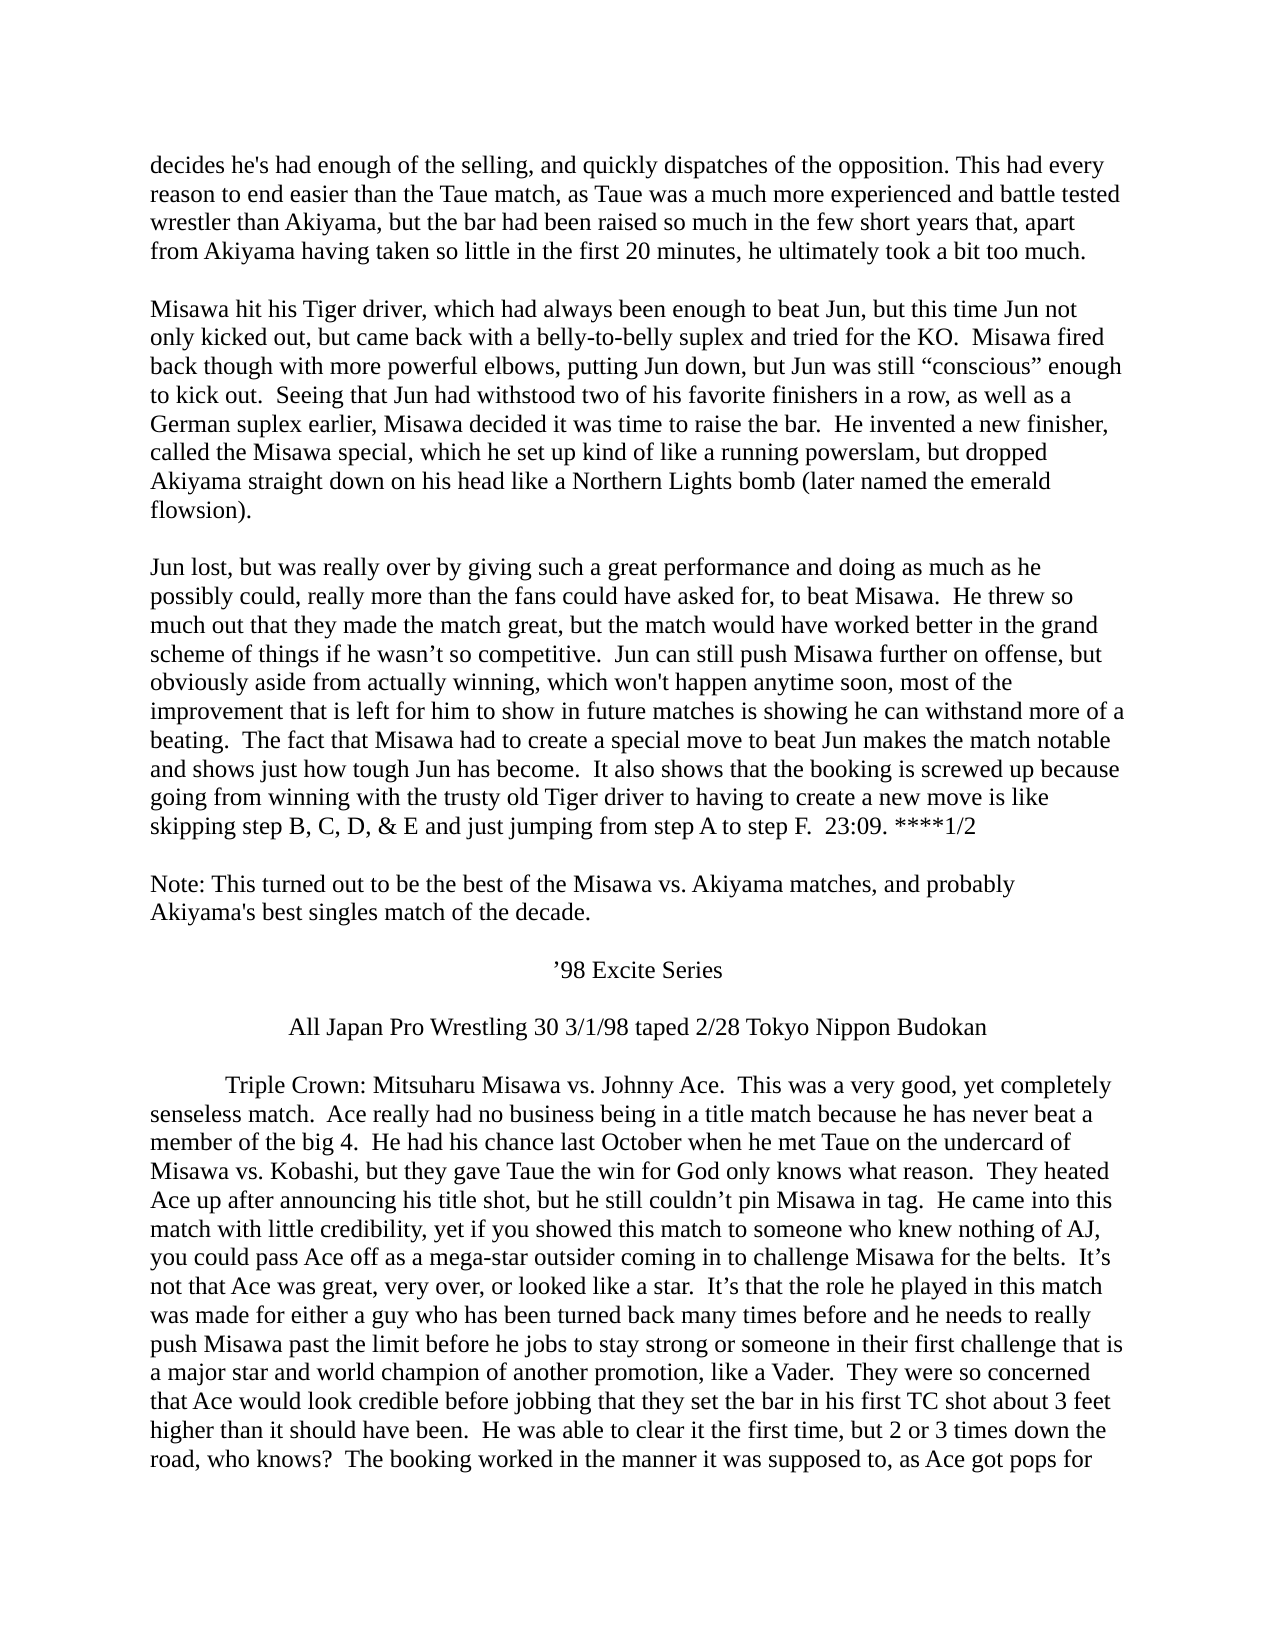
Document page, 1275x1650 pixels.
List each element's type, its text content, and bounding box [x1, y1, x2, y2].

text Misawa hit his Tiger driver, which had always been enough to beat Jun, but this time Jun not only kicked out, but came back with a belly-to-belly suplex and tried for the KO. Misawa fired back though with more powerful elbows, putting Jun down, but Jun was still “conscious” enough to kick out. Seeing that Jun had withstood two of his favorite finishers in a row, as well as a German suplex earlier, Misawa decided it was time to raise the bar. He invented a new finisher, called the Misawa special, which he set up kind of like a running powerslam, but dropped Akiyama straight down on his head like a Northern Lights bomb (later named the emerald flowsion). [150, 294, 1125, 524]
text ’98 Excite Series [150, 955, 1125, 984]
text decides he's had enough of the selling, and quickly dispatches of the opposition. This had every reason to end easier than the Taue match, as Taue was a much more experienced and battle tested wrestler than Akiyama, but the bar had been raised so much in the few short years that, apart from Akiyama having taken so little in the first 20 minutes, he ultimately took a bit too much. [150, 150, 1125, 265]
text All Japan Pro Wrestling 30 3/1/98 taped 2/28 Tokyo Nippon Budokan [150, 1012, 1125, 1041]
text Note: This turned out to be the best of the Misawa vs. Akiyama matches, and probably Akiyama's best singles match of the decade. [150, 869, 1125, 926]
text Triple Crown: Mitsuharu Misawa vs. Johnny Ace. This was a very good, yet completely senseless match. Ace really had no business being in a title match because he has never beat a member of the big 4. He had his chance last October when he met Taue on the undercard of Misawa vs. Kobashi, but they gave Taue the win for God only knows what reason. They heated Ace up after announcing his title shot, but he still couldn’t pin Misawa in tag. He came into this match with little credibility, yet if you showed this match to someone who knew nothing of AJ, you could pass Ace off as a mega-star outsider coming in to challenge Misawa for the belts. It’s not that Ace was great, very over, or looked like a star. It’s that the role he played in this match was made for either a guy who has been turned back many times before and he needs to really push Misawa past the limit before he jobs to stay strong or someone in their first challenge that is a major star and world champion of another promotion, like a Vader. They were so concerned that Ace would look credible before jobbing that they set the bar in his first TC shot about 3 feet higher than it should have been. He was able to clear it the first time, but 2 or 3 times down the road, who knows? The booking worked in the manner it was supposed to, as Ace got pops for [150, 1070, 1125, 1472]
text Jun lost, but was really over by giving such a great performance and doing as much as he possibly could, really more than the fans could have asked for, to beat Misawa. He threw so much out that they made the match great, but the match would have worked better in the grand scheme of things if he wasn’t so competitive. Jun can still push Misawa further on offense, but obviously aside from actually winning, which won't happen anytime soon, most of the improvement that is left for him to show in future matches is showing he can withstand more of a beating. The fact that Misawa had to create a special move to beat Jun makes the match notable and shows just how tough Jun has become. It also shows that the booking is screwed up because going from winning with the trusty old Tiger driver to having to create a new move is like skipping step B, C, D, & E and just jumping from step A to step F. 23:09. ****1/2 [150, 552, 1125, 840]
